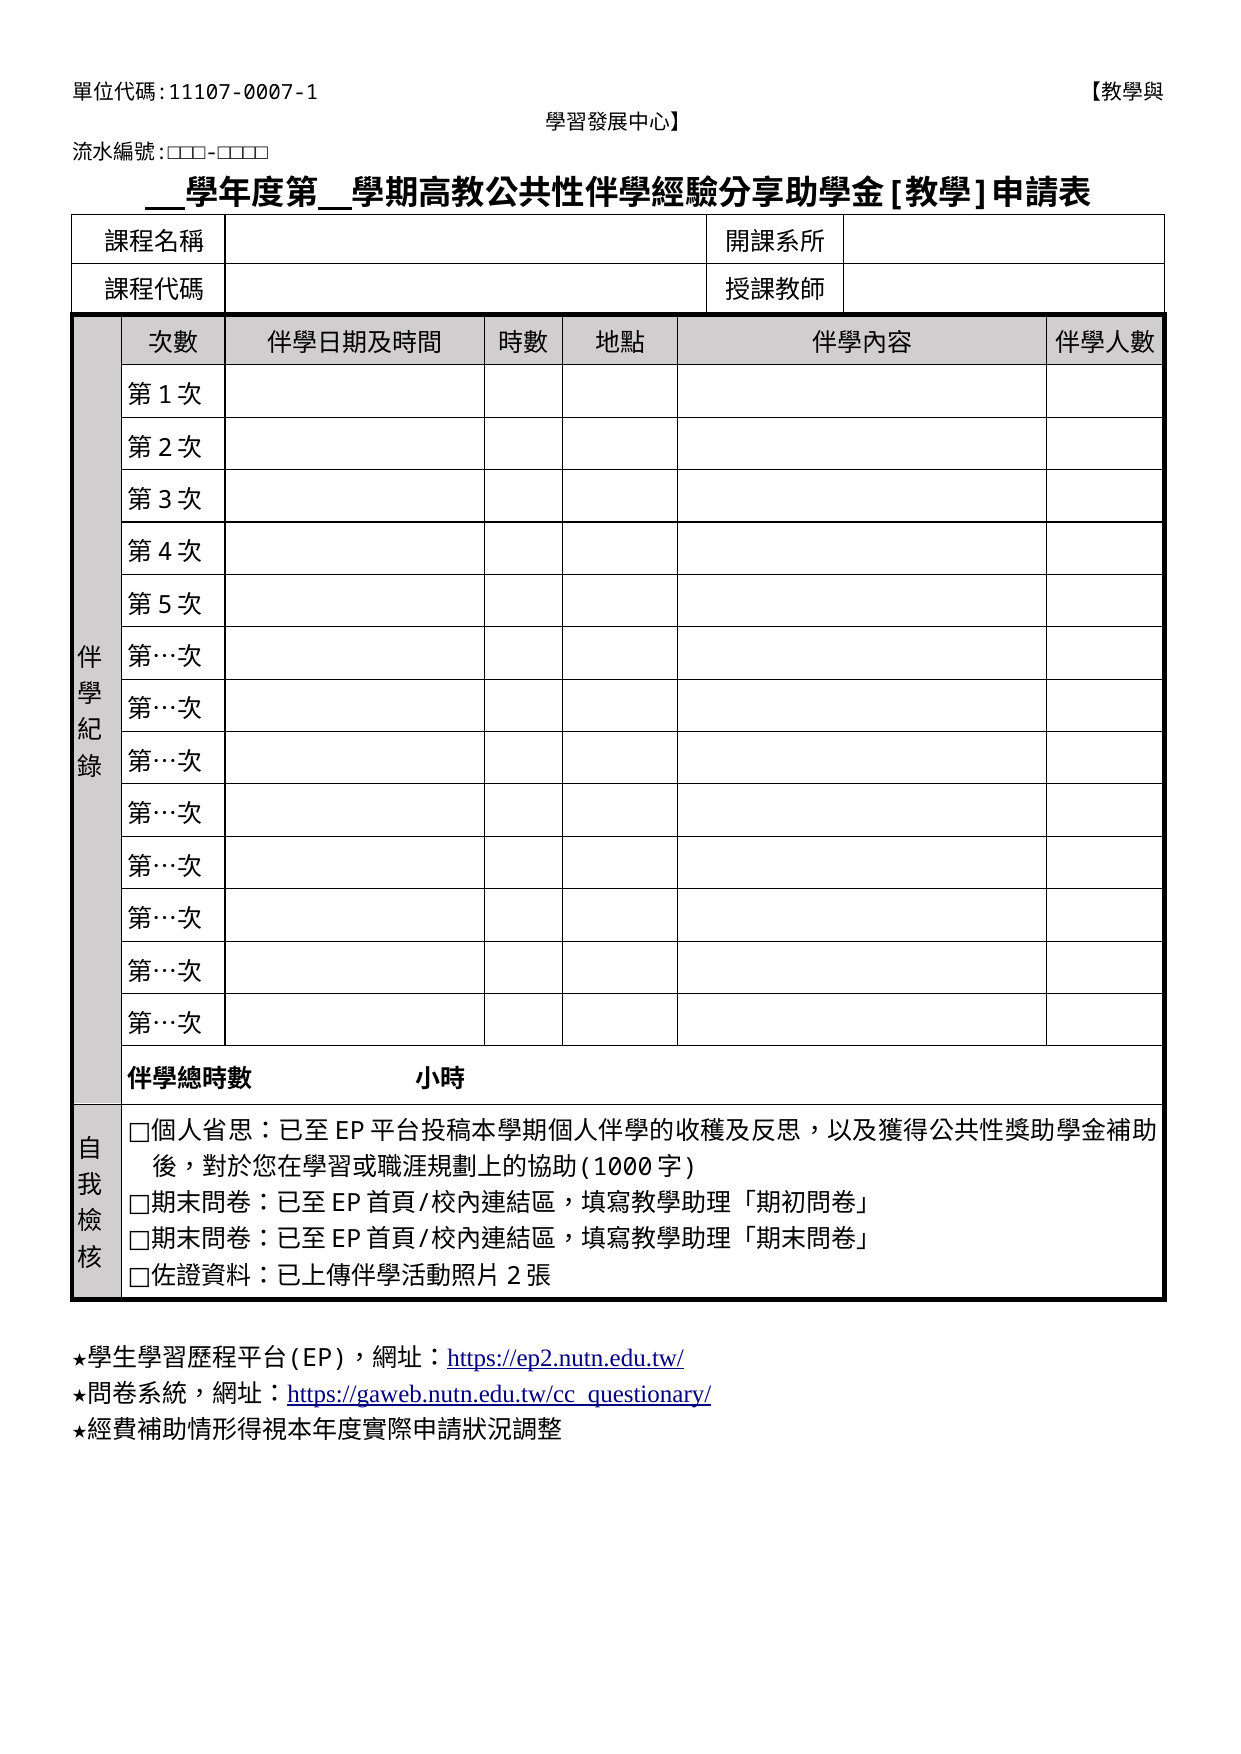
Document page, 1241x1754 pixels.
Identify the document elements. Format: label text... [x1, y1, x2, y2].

table_cell [678, 470, 1046, 521]
table_cell 伴學日期及時間 [226, 317, 484, 364]
table_cell [678, 418, 1046, 469]
table_cell [485, 470, 562, 521]
table_cell [678, 732, 1046, 783]
table_cell 第4次 [122, 523, 224, 574]
table_cell [678, 994, 1046, 1045]
table_cell 第2次 [122, 418, 224, 469]
table_cell [563, 732, 677, 783]
table_cell [678, 784, 1046, 836]
table_cell [485, 732, 562, 783]
table_cell 第…次 [122, 889, 224, 941]
text ★問卷系統，網址：https://gaweb.nutn.edu.tw/cc_questionary/ [72, 1374, 1164, 1410]
table_cell [485, 627, 562, 678]
table_cell [226, 732, 484, 783]
table_cell [678, 889, 1046, 941]
table_cell 自我檢核 [74, 1105, 121, 1297]
table_cell [485, 523, 562, 574]
table_cell [485, 575, 562, 626]
table_cell [226, 784, 484, 836]
table_cell [563, 837, 677, 888]
table_cell [1047, 889, 1162, 941]
table_cell 課程代碼 [72, 264, 224, 312]
table_cell [678, 837, 1046, 888]
table_cell [1047, 523, 1162, 574]
table_cell [226, 837, 484, 888]
table_cell 第1次 [122, 365, 224, 417]
table_cell [226, 470, 484, 521]
table_cell □個人省思：已至EP平台投稿本學期個人伴學的收穫及反思，以及獲得公共性獎助學金補助後，對於您在學習或職涯規劃上的協助(1000字) □期末問卷：已至EP首頁/校內連結區，填寫教學助理「期初問卷」 □期末問卷：已至EP首頁/校內連結區，填寫教學助理「期末問卷」 □佐證資料：已上傳伴學活動照片2張 [122, 1105, 1162, 1297]
table_cell [485, 837, 562, 888]
table_cell [1047, 627, 1162, 678]
table_cell 時數 [485, 317, 562, 364]
table_cell [485, 418, 562, 469]
table_cell [485, 784, 562, 836]
table_cell [226, 365, 484, 417]
table_cell [485, 365, 562, 417]
table_cell [563, 994, 677, 1045]
table_header 課程名稱 [72, 215, 224, 263]
text ★學生學習歷程平台(EP)，網址：https://ep2.nutn.edu.tw/ [72, 1337, 1164, 1374]
table_cell [1047, 732, 1162, 783]
table_cell [678, 365, 1046, 417]
table_cell [1047, 680, 1162, 731]
table_cell [1047, 470, 1162, 521]
table_cell 第3次 [122, 470, 224, 521]
table_cell 第…次 [122, 837, 224, 888]
table_cell [1047, 418, 1162, 469]
table_cell [1047, 994, 1162, 1045]
table_cell [563, 680, 677, 731]
table_cell [226, 942, 484, 993]
table_cell [563, 523, 677, 574]
table_cell 伴學內容 [678, 317, 1046, 364]
table_cell [563, 470, 677, 521]
table_cell [226, 627, 484, 678]
table_cell [226, 264, 706, 312]
table_cell [226, 889, 484, 941]
table_cell [1047, 942, 1162, 993]
table_cell [226, 418, 484, 469]
table_cell [844, 264, 1164, 312]
table_cell 第…次 [122, 627, 224, 678]
table_cell [485, 942, 562, 993]
table_cell [563, 942, 677, 993]
table_cell [563, 575, 677, 626]
table_cell [1047, 784, 1162, 836]
table_cell [678, 523, 1046, 574]
table_cell [678, 942, 1046, 993]
table_cell [485, 680, 562, 731]
table_cell [563, 627, 677, 678]
table_header [844, 215, 1164, 263]
table_header [226, 215, 706, 263]
table_cell [678, 680, 1046, 731]
table_cell [678, 575, 1046, 626]
table_cell 第…次 [122, 784, 224, 836]
table_cell [485, 994, 562, 1045]
table_cell 第…次 [122, 680, 224, 731]
table_cell 次數 [122, 317, 224, 364]
table_cell [226, 680, 484, 731]
table_cell 第…次 [122, 942, 224, 993]
table_cell [563, 784, 677, 836]
table_cell [1047, 365, 1162, 417]
table_cell [1047, 575, 1162, 626]
table_cell 伴學紀錄 [74, 317, 121, 1103]
table_header 開課系所 [707, 215, 843, 263]
table_cell [563, 365, 677, 417]
table_cell [563, 418, 677, 469]
table_cell [485, 889, 562, 941]
table_cell 第…次 [122, 732, 224, 783]
table_cell 第5次 [122, 575, 224, 626]
table_cell 地點 [563, 317, 677, 364]
table_cell [563, 889, 677, 941]
text 學年度第 學期高教公共性伴學經驗分享助學金[教學]申請表 [72, 166, 1164, 214]
table_cell [226, 575, 484, 626]
table_cell [226, 994, 484, 1045]
table_cell 伴學人數 [1047, 317, 1162, 364]
table_cell [226, 523, 484, 574]
table_cell 授課教師 [707, 264, 843, 312]
table_cell 伴學總時數 小時 [122, 1046, 1162, 1103]
table_cell 第…次 [122, 994, 224, 1045]
table_cell [678, 627, 1046, 678]
table_cell [1047, 837, 1162, 888]
text ★經費補助情形得視本年度實際申請狀況調整 [72, 1410, 1164, 1446]
